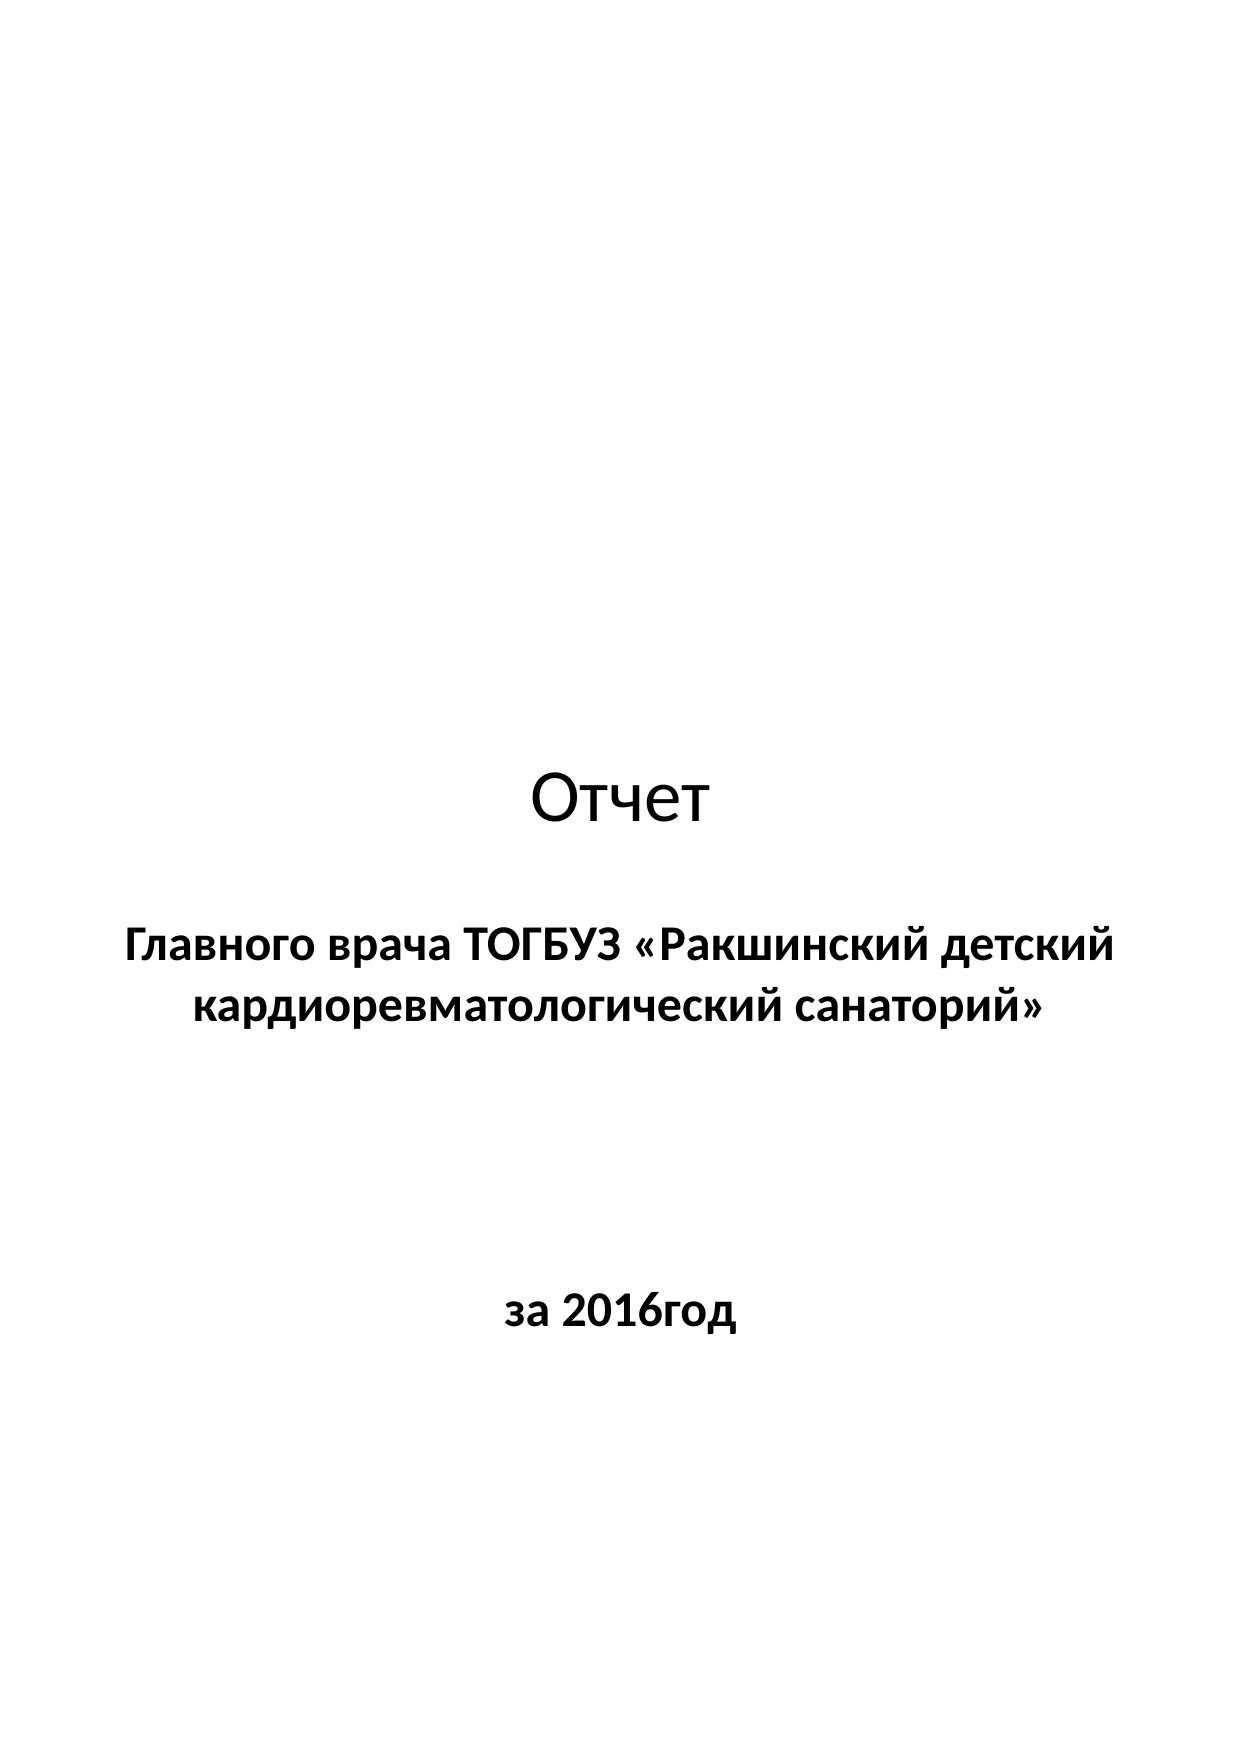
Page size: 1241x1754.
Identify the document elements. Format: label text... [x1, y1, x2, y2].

text за 2016год [118, 1278, 1122, 1339]
text Отчет [118, 749, 1122, 841]
text Главного врача ТОГБУЗ «Ракшинский детский кардиоревматологический санаторий» [118, 912, 1122, 1034]
